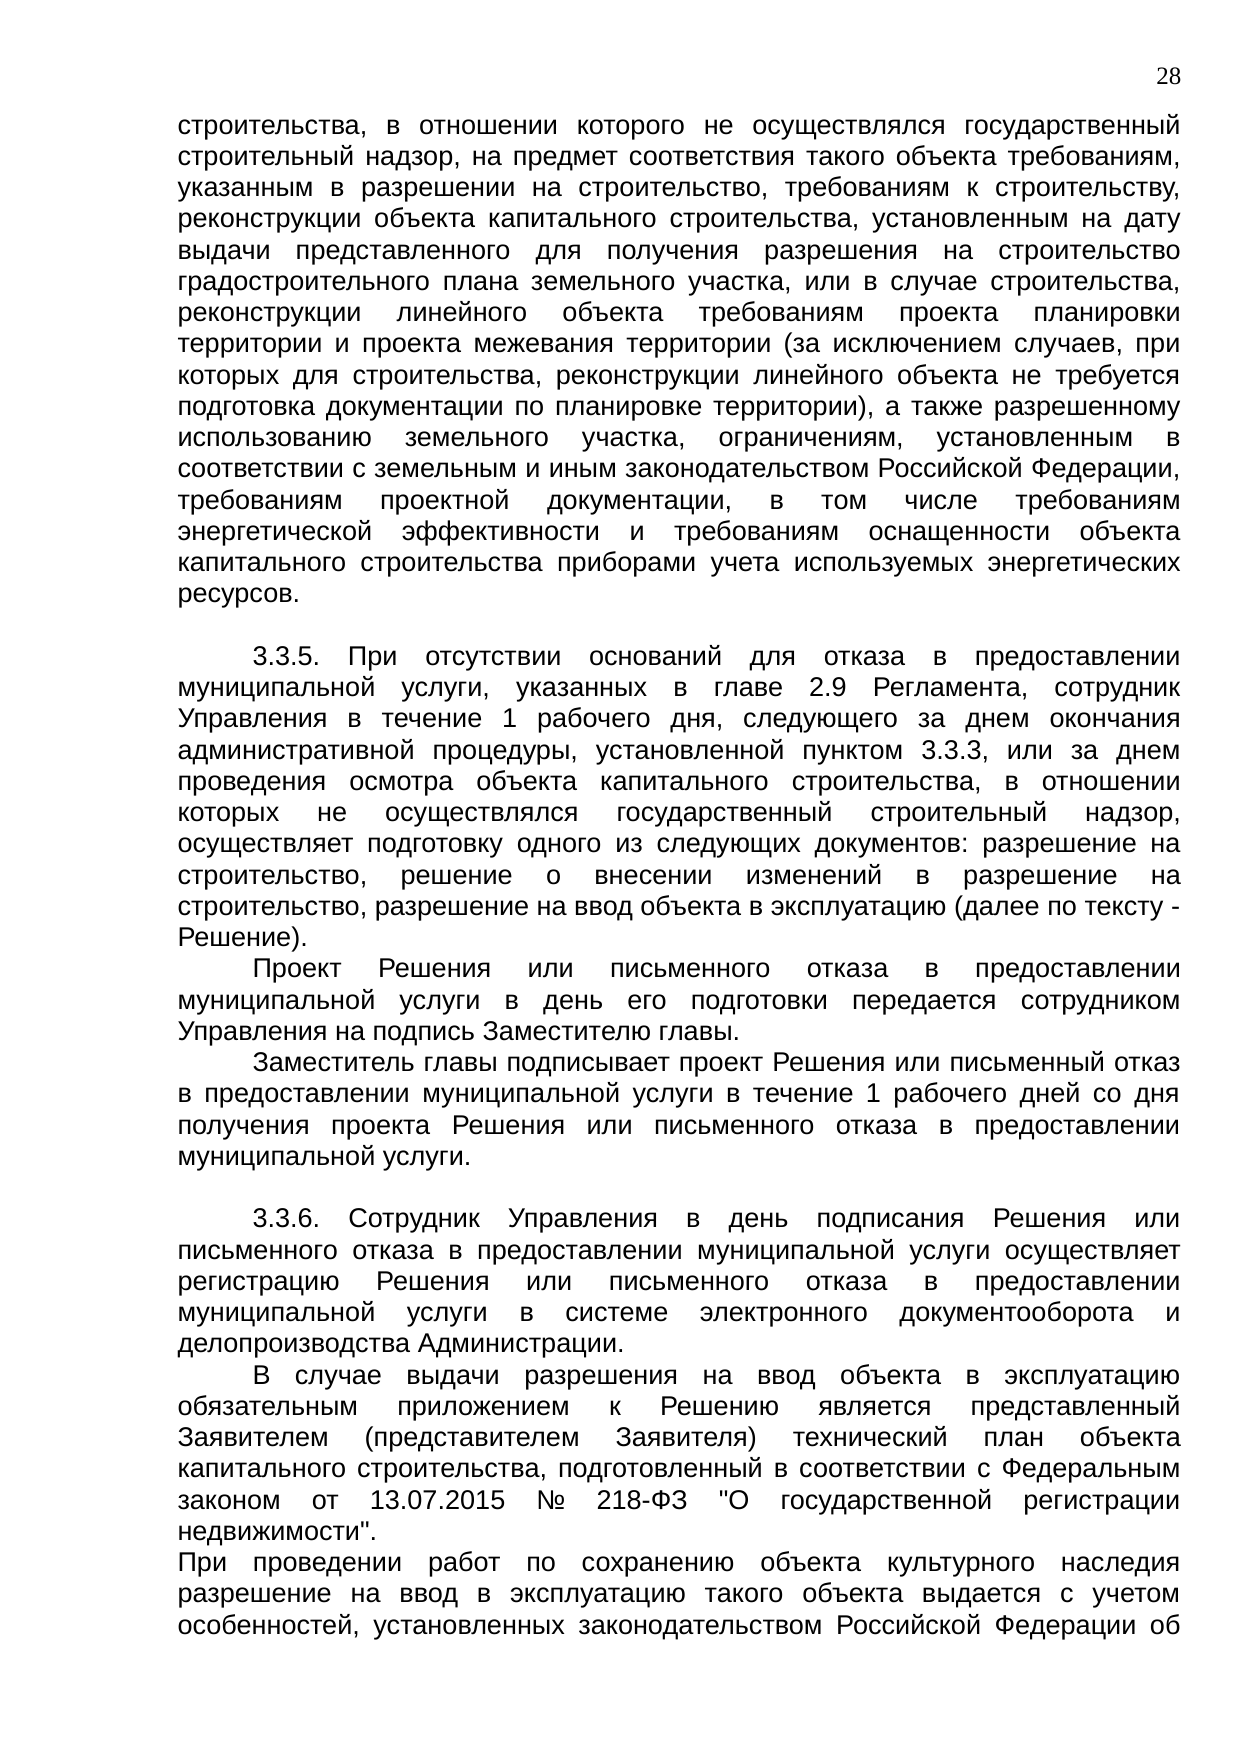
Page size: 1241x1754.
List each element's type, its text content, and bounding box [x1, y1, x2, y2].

text 3.3.6. Сотрудник Управления в день подписания Решения или письменного отказа в предоставлении муниципальной услуги осуществляет регистрацию Решения или письменного отказа в предоставлении муниципальной услуги в системе электронного документооборота и делопроизводства Администрации. [177, 1202, 1181, 1359]
text строительства, в отношении которого не осуществлялся государственный строительный надзор, на предмет соответствия такого объекта требованиям, указанным в разрешении на строительство, требованиям к строительству, реконструкции объекта капитального строительства, установленным на дату выдачи представленного для получения разрешения на строительство градостроительного плана земельного участка, или в случае строительства, реконструкции линейного объекта требованиям проекта планировки территории и проекта межевания территории (за исключением случаев, при которых для строительства, реконструкции линейного объекта не требуется подготовка документации по планировке территории), а также разрешенному использованию земельного участка, ограничениям, установленным в соответствии с земельным и иным законодательством Российской Федерации, требованиям проектной документации, в том числе требованиям энергетической эффективности и требованиям оснащенности объекта капитального строительства приборами учета используемых энергетических ресурсов. [177, 109, 1181, 609]
text При проведении работ по сохранению объекта культурного наследия разрешение на ввод в эксплуатацию такого объекта выдается с учетом особенностей, установленных законодательством Российской Федерации об [177, 1546, 1181, 1640]
text Заместитель главы подписывает проект Решения или письменный отказ в предоставлении муниципальной услуги в течение 1 рабочего дней со дня получения проекта Решения или письменного отказа в предоставлении муниципальной услуги. [177, 1046, 1181, 1171]
text Проект Решения или письменного отказа в предоставлении муниципальной услуги в день его подготовки передается сотрудником Управления на подпись Заместителю главы. [177, 952, 1181, 1046]
text В случае выдачи разрешения на ввод объекта в эксплуатацию обязательным приложением к Решению является представленный Заявителем (представителем Заявителя) технический план объекта капитального строительства, подготовленный в соответствии с Федеральным законом от 13.07.2015 № 218-ФЗ "О государственной регистрации недвижимости". [177, 1359, 1181, 1546]
text 3.3.5. При отсутствии оснований для отказа в предоставлении муниципальной услуги, указанных в главе 2.9 Регламента, сотрудник Управления в течение 1 рабочего дня, следующего за днем окончания административной процедуры, установленной пунктом 3.3.3, или за днем проведения осмотра объекта капитального строительства, в отношении которых не осуществлялся государственный строительный надзор, осуществляет подготовку одного из следующих документов: разрешение на строительство, решение о внесении изменений в разрешение на строительство, разрешение на ввод объекта в эксплуатацию (далее по тексту - Решение). [177, 640, 1181, 952]
